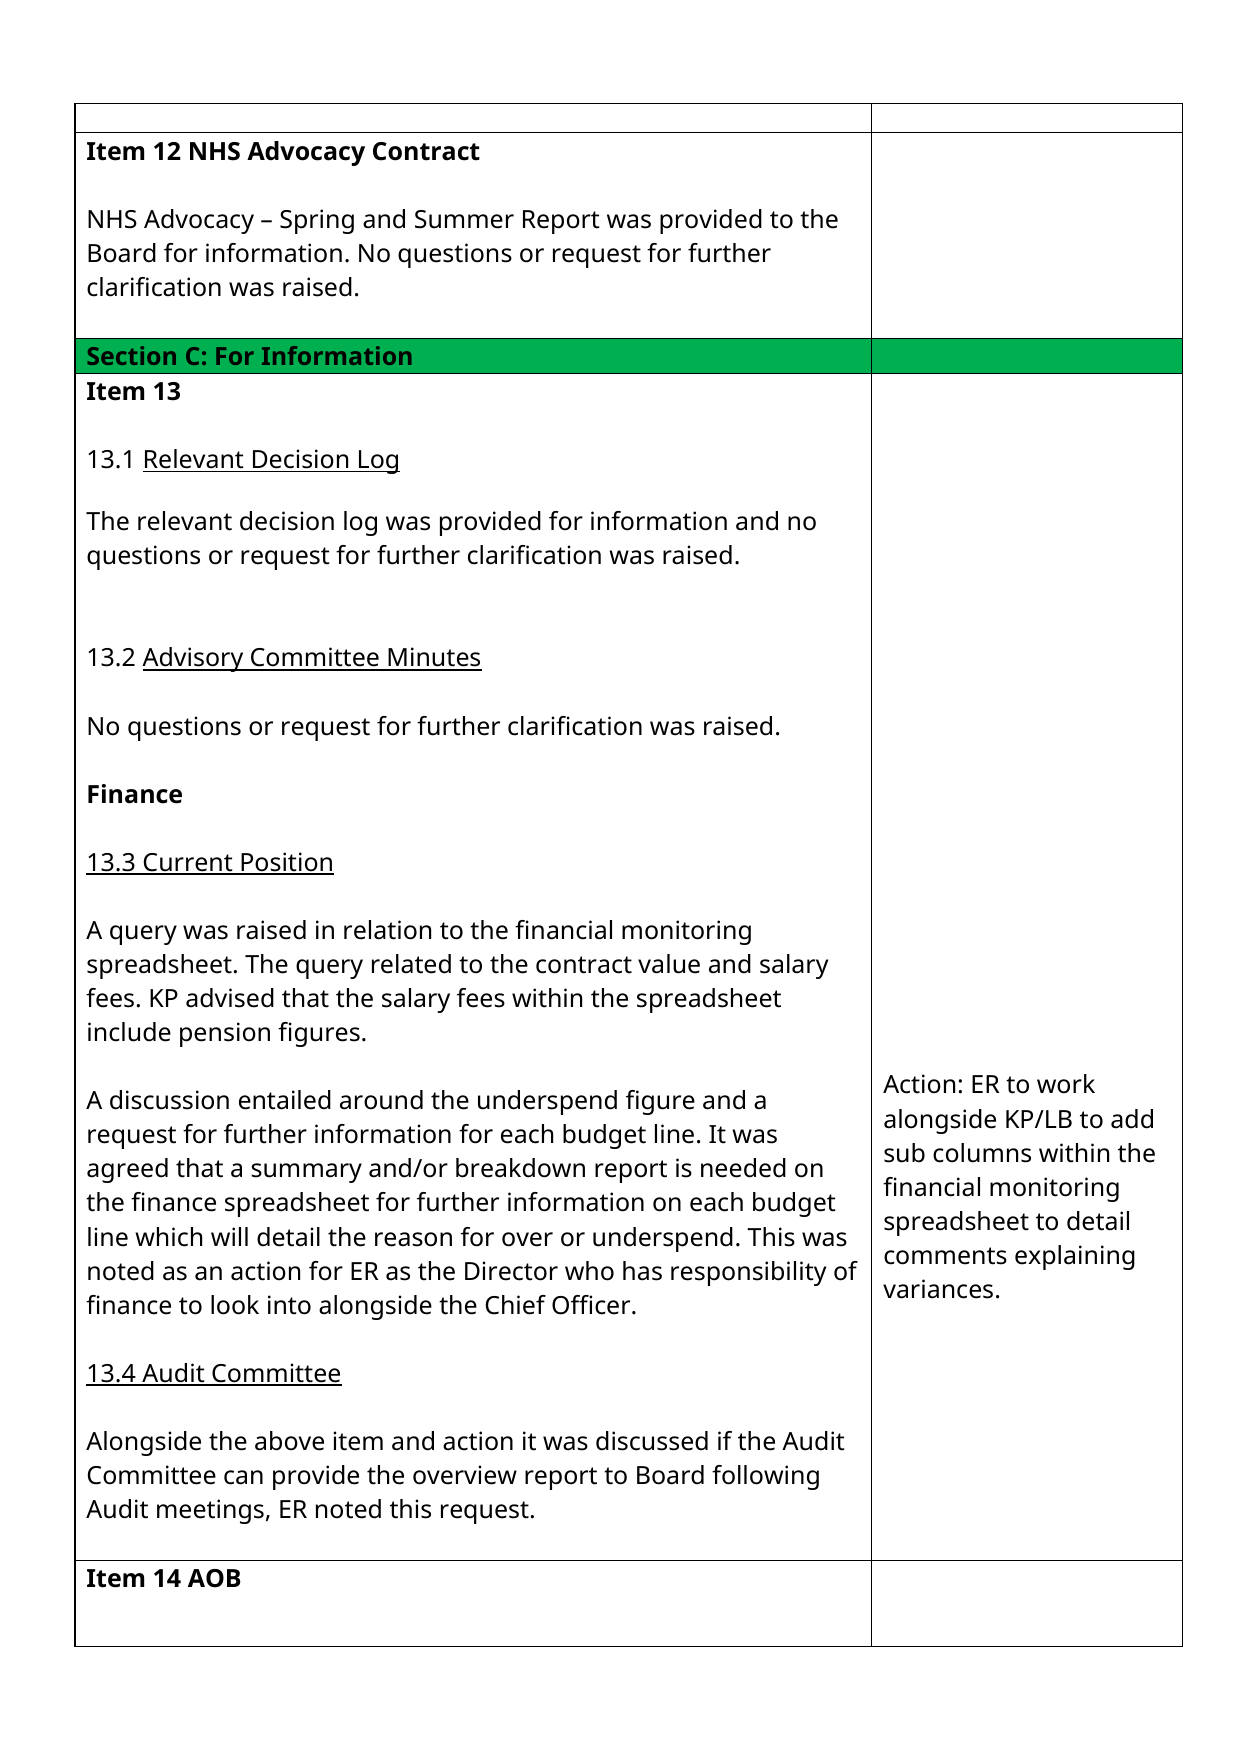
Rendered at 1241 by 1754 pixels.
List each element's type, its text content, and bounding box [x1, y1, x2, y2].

table_cell Action: ER to work alongside KP/LB to add sub columns within the financial monitoring spreadsheet to detail comments explaining variances. [872, 374, 1182, 1560]
table_cell Section C: For Information [76, 339, 871, 373]
table_cell [872, 1561, 1182, 1646]
table_cell Item 13 13.1 Relevant Decision Log The relevant decision log was provided for information and no questions or request for further clarification was raised. 13.2 Advisory Committee Minutes No questions or request for further clarification was raised. Finance 13.3 Current Position A query was raised in relation to the financial monitoring spreadsheet. The query related to the contract value and salary fees. KP advised that the salary fees within the spreadsheet include pension figures. A discussion entailed around the underspend figure and a request for further information for each budget line. It was agreed that a summary and/or breakdown report is needed on the finance spreadsheet for further information on each budget line which will detail the reason for over or underspend. This was noted as an action for ER as the Director who has responsibility of finance to look into alongside the Chief Officer. 13.4 Audit Committee Alongside the above item and action it was discussed if the Audit Committee can provide the overview report to Board following Audit meetings, ER noted this request. [76, 374, 871, 1560]
table_cell [872, 339, 1182, 373]
table_cell Item 14 AOB [76, 1561, 871, 1646]
table_cell [872, 104, 1182, 132]
table_cell [872, 133, 1182, 337]
table_cell Item 12 NHS Advocacy Contract NHS Advocacy – Spring and Summer Report was provided to the Board for information. No questions or request for further clarification was raised. [76, 133, 871, 337]
table_cell [76, 104, 871, 132]
